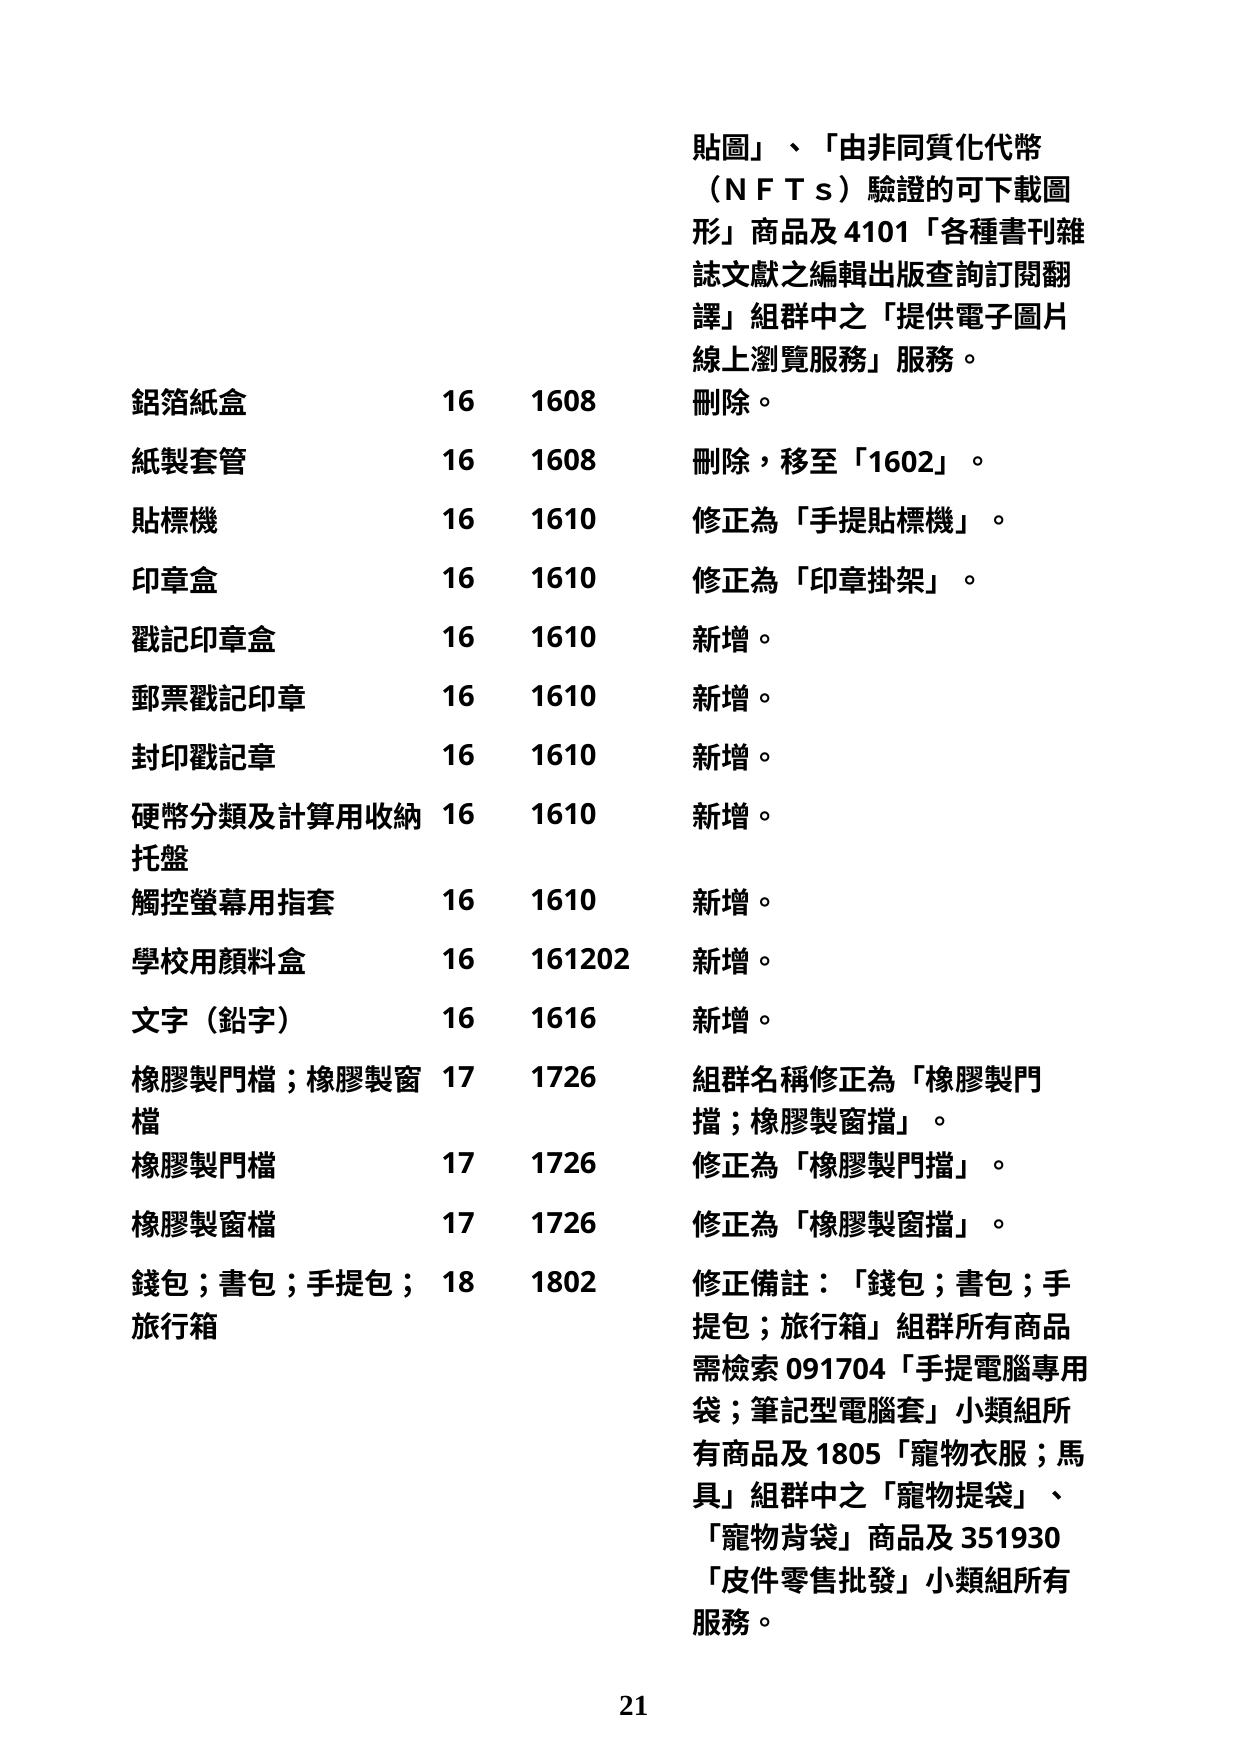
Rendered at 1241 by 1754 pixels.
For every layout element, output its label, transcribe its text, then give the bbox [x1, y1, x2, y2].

table_cell 硬幣分類及計算用收納托盤 [129, 793, 438, 878]
table_cell 修正為「手提貼標機」。 [690, 498, 1102, 556]
table_cell 16 [439, 793, 526, 878]
table_cell 封印戳記章 [129, 734, 438, 792]
table_cell 16 [439, 939, 526, 996]
table_cell 1608 [528, 380, 689, 437]
table_cell 修正為「印章掛架」。 [690, 557, 1102, 614]
table_cell 16 [439, 616, 526, 674]
table_cell 16 [439, 439, 526, 496]
table_cell 新增。 [690, 880, 1102, 937]
table_cell [129, 125, 438, 378]
table_cell 16 [439, 880, 526, 937]
table_cell 17 [439, 1057, 526, 1141]
table_cell 1610 [528, 616, 689, 674]
table_cell 16 [439, 380, 526, 437]
table_cell 1726 [528, 1057, 689, 1141]
table_cell 1726 [528, 1202, 689, 1259]
table_cell 橡膠製門檔 [129, 1143, 438, 1200]
table_cell 新增。 [690, 734, 1102, 792]
table_cell 18 [439, 1261, 526, 1642]
table_cell 新增。 [690, 616, 1102, 674]
table_cell 新增。 [690, 793, 1102, 878]
table_cell 1610 [528, 557, 689, 614]
table_cell [528, 125, 689, 378]
table_cell 貼標機 [129, 498, 438, 556]
table_cell 16 [439, 557, 526, 614]
table_cell 1608 [528, 439, 689, 496]
table_cell 錢包；書包；手提包；旅行箱 [129, 1261, 438, 1642]
table_cell 橡膠製門檔；橡膠製窗檔 [129, 1057, 438, 1141]
table_cell 1726 [528, 1143, 689, 1200]
table_cell 組群名稱修正為「橡膠製門擋；橡膠製窗擋」。 [690, 1057, 1102, 1141]
table_cell 新增。 [690, 675, 1102, 733]
table_cell 學校用顏料盒 [129, 939, 438, 996]
table_cell 16 [439, 675, 526, 733]
table_cell 1610 [528, 880, 689, 937]
table_cell 鋁箔紙盒 [129, 380, 438, 437]
table_cell 1610 [528, 793, 689, 878]
table_cell 新增。 [690, 939, 1102, 996]
table_cell 修正備註：「錢包；書包；手提包；旅行箱」組群所有商品需檢索091704「手提電腦專用袋；筆記型電腦套」小類組所有商品及1805「寵物衣服；馬具」組群中之「寵物提袋」、「寵物背袋」商品及351930「皮件零售批發」小類組所有服務。 [690, 1261, 1102, 1642]
table_cell 1610 [528, 675, 689, 733]
table_cell 1610 [528, 734, 689, 792]
table_cell 印章盒 [129, 557, 438, 614]
table_cell 修正為「橡膠製門擋」。 [690, 1143, 1102, 1200]
table_cell 刪除。 [690, 380, 1102, 437]
table_cell 1802 [528, 1261, 689, 1642]
table_cell 修正為「橡膠製窗擋」。 [690, 1202, 1102, 1259]
table_cell 17 [439, 1143, 526, 1200]
table_cell 16 [439, 734, 526, 792]
table_cell 17 [439, 1202, 526, 1259]
table_cell 刪除，移至「1602」。 [690, 439, 1102, 496]
table_cell [439, 125, 526, 378]
table_cell 新增。 [690, 998, 1102, 1055]
table_cell 橡膠製窗檔 [129, 1202, 438, 1259]
table_cell 文字（鉛字） [129, 998, 438, 1055]
table_cell 郵票戳記印章 [129, 675, 438, 733]
table_cell 戳記印章盒 [129, 616, 438, 674]
table_cell 貼圖」、「由非同質化代幣（ＮＦＴｓ）驗證的可下載圖形」商品及4101「各種書刊雜誌文獻之編輯出版查詢訂閱翻譯」組群中之「提供電子圖片線上瀏覽服務」服務。 [690, 125, 1102, 378]
table_cell 1610 [528, 498, 689, 556]
table_cell 1616 [528, 998, 689, 1055]
table_cell 16 [439, 498, 526, 556]
table_cell 161202 [528, 939, 689, 996]
table_cell 觸控螢幕用指套 [129, 880, 438, 937]
table_cell 16 [439, 998, 526, 1055]
table_cell 紙製套管 [129, 439, 438, 496]
